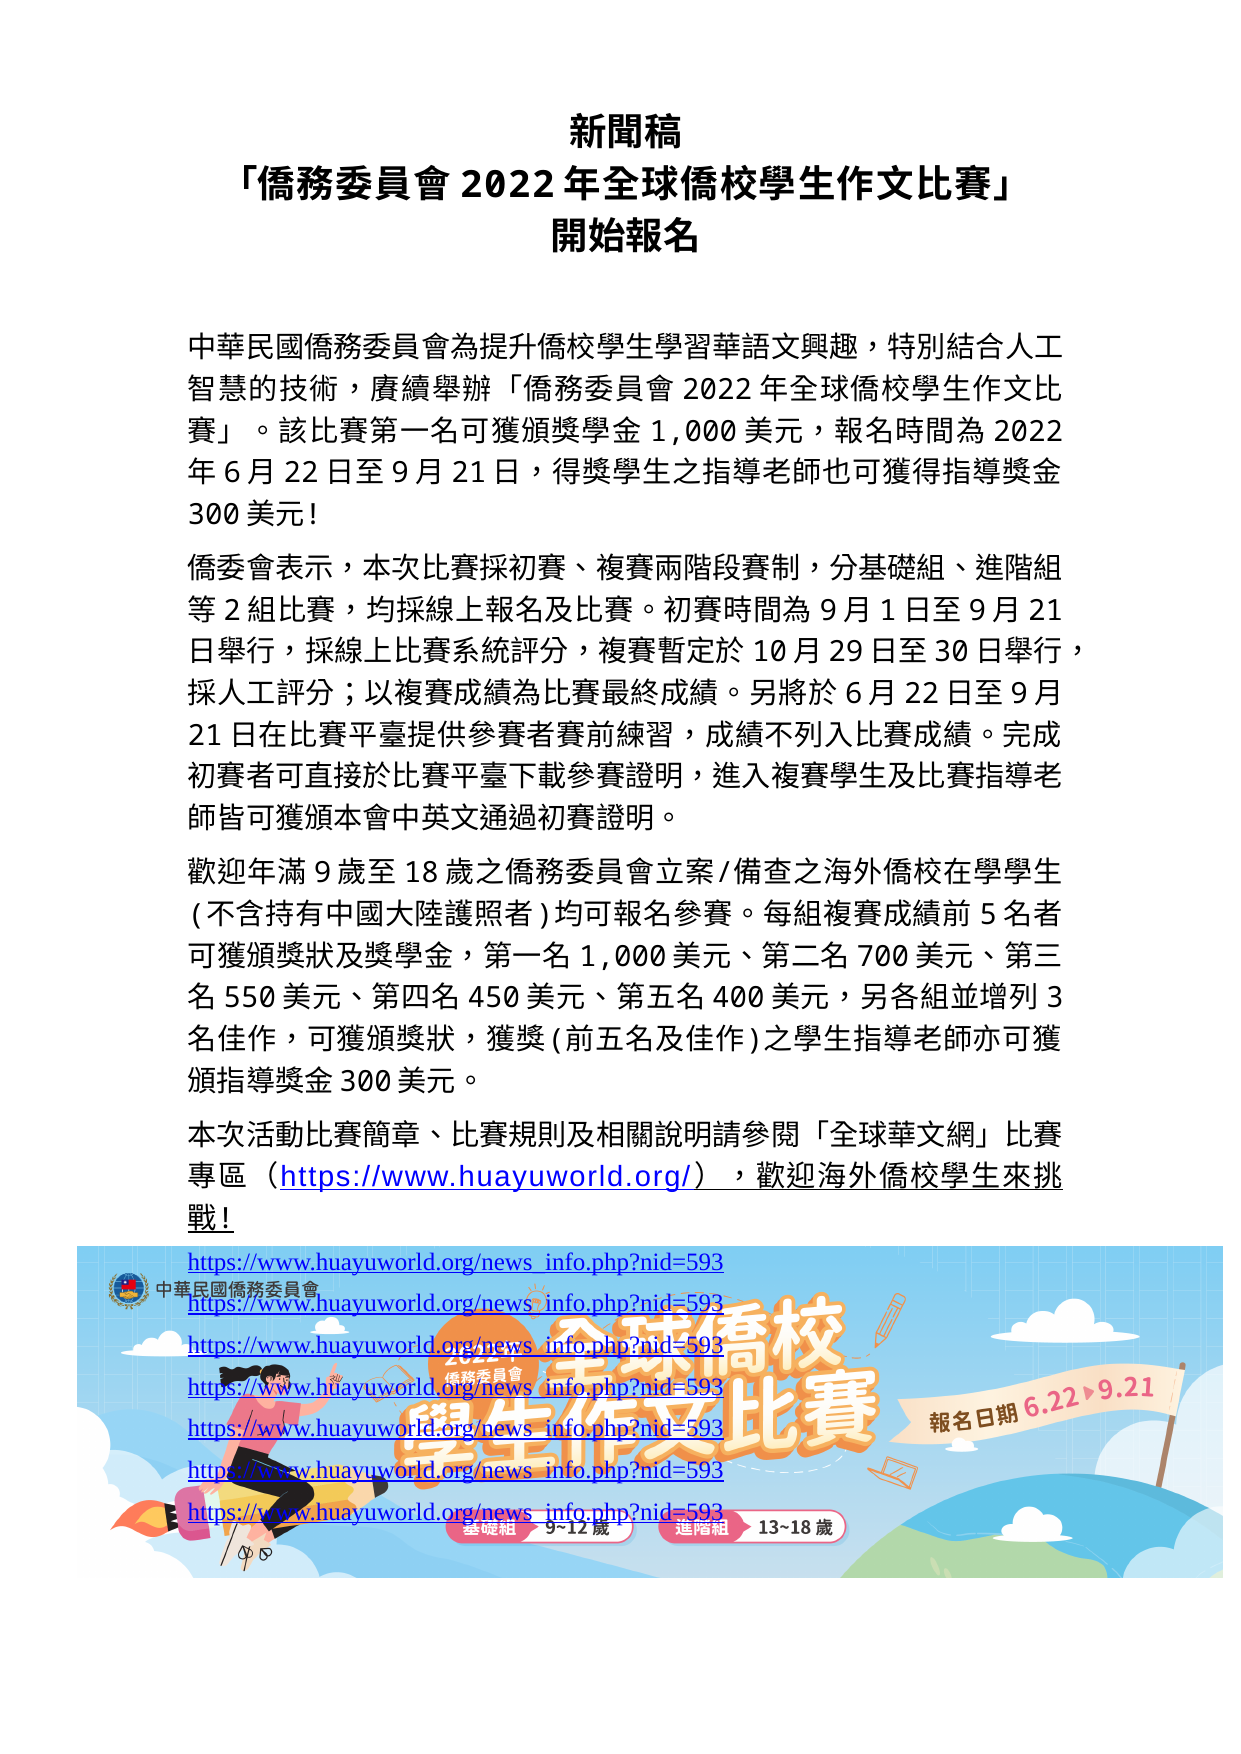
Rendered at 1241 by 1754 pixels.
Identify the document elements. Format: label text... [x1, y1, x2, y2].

text 僑委會表示，本次比賽採初賽、複賽兩階段賽制，分基礎組、進階組等2組比賽，均採線上報名及比賽。初賽時間為9月1日至9月21日舉行，採線上比賽系統評分，複賽暫定於10月29日至30日舉行，採人工評分；以複賽成績為比賽最終成績。另將於6月22日至9月21日在比賽平臺提供參賽者賽前練習，成績不列入比賽成績。完成初賽者可直接於比賽平臺下載參賽證明，進入複賽學生及比賽指導老師皆可獲頒本會中英文通過初賽證明。 [187, 545, 1063, 837]
text 開始報名 [187, 208, 1063, 260]
text 新聞稿 [187, 103, 1063, 156]
text 本次活動比賽簡章、比賽規則及相關說明請參閱「全球華文網」比賽專區（https://www.huayuworld.org/），歡迎海外僑校學生來挑戰! [187, 1112, 1063, 1237]
text 歡迎年滿9歲至18歲之僑務委員會立案/備查之海外僑校在學學生(不含持有中國大陸護照者)均可報名參賽。每組複賽成績前5名者可獲頒獎狀及獎學金，第一名1,000美元、第二名700美元、第三名550美元、第四名450美元、第五名400美元，另各組並增列3名佳作，可獲頒獎狀，獲獎(前五名及佳作)之學生指導老師亦可獲頒指導獎金300美元。 [187, 849, 1063, 1099]
text https://www.huayuworld.org/news_info.php?nid=593 [187, 1237, 1063, 1246]
text 「僑務委員會2022年全球僑校學生作文比賽」 [187, 156, 1063, 208]
text 中華民國僑務委員會為提升僑校學生學習華語文興趣，特別結合人工智慧的技術，賡續舉辦「僑務委員會2022年全球僑校學生作文比賽」。該比賽第一名可獲頒獎學金1,000美元，報名時間為2022年6月22日至9月21日，得獎學生之指導老師也可獲得指導獎金300美元! [187, 324, 1063, 533]
